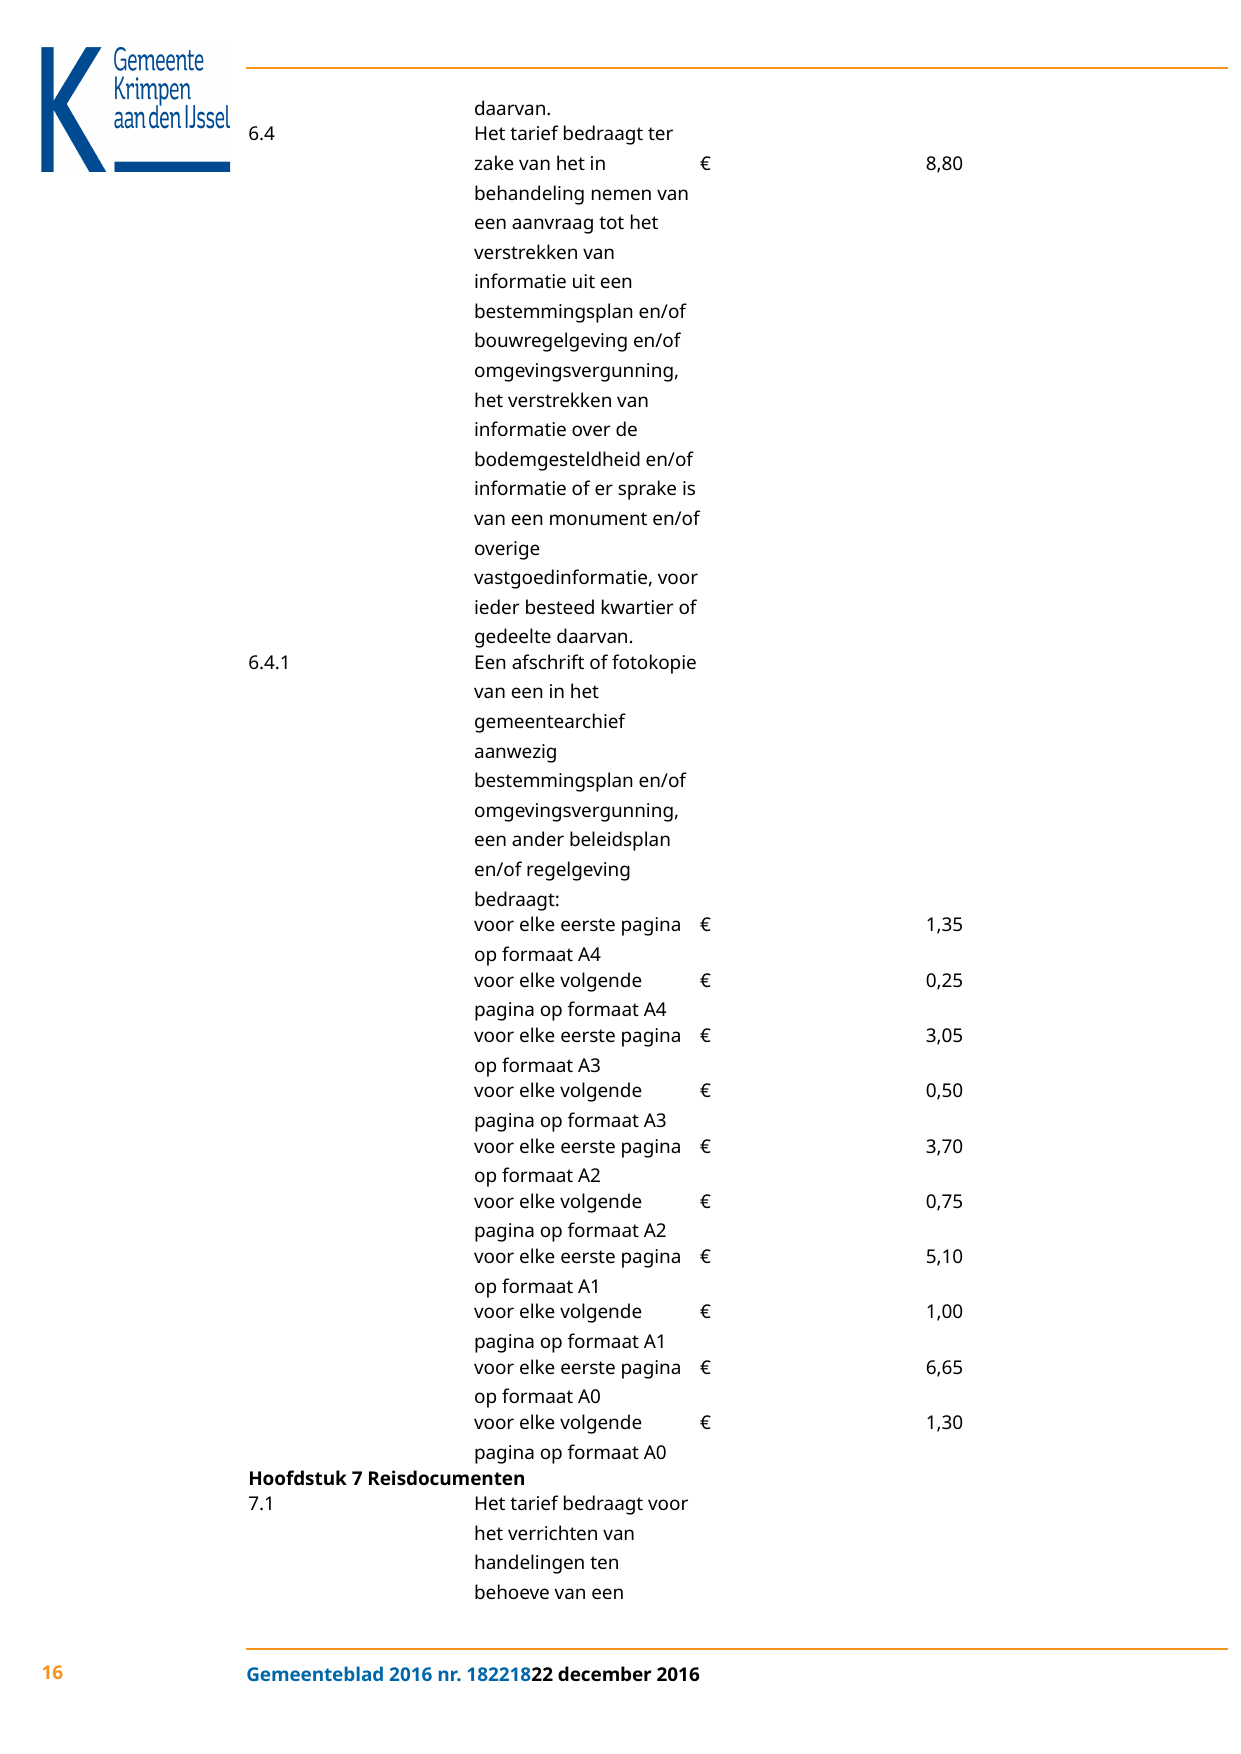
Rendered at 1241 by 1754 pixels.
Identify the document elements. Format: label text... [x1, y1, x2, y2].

table_cell € [700, 1299, 926, 1354]
table_cell voor elke eerste pagina op formaat A4 [474, 912, 700, 967]
table_cell 0,25 [926, 967, 1152, 1022]
table_cell voor elke volgende pagina op formaat A1 [474, 1299, 700, 1354]
table_cell [926, 1490, 1152, 1605]
table_cell voor elke volgende pagina op formaat A2 [474, 1188, 700, 1243]
table_cell [700, 95, 926, 121]
table_cell [248, 1354, 474, 1409]
table_cell [248, 1022, 474, 1077]
table_cell € [700, 121, 926, 649]
table_cell voor elke volgende pagina op formaat A3 [474, 1078, 700, 1133]
table_cell 1,35 [926, 912, 1152, 967]
table_cell € [700, 1354, 926, 1409]
table_cell [248, 912, 474, 967]
table_cell 3,70 [926, 1133, 1152, 1188]
table_cell [926, 649, 1152, 912]
table_cell [248, 1409, 474, 1465]
table_cell 0,50 [926, 1078, 1152, 1133]
table_cell [248, 1133, 474, 1188]
table_cell € [700, 1188, 926, 1243]
table_cell [248, 95, 474, 121]
table_cell Een afschrift of fotokopie van een in het gemeentearchief aanwezig bestemmingsplan en/of omgevingsvergunning, een ander beleidsplan en/of regelgeving bedraagt: [474, 649, 700, 912]
table_cell € [700, 1078, 926, 1133]
table_cell voor elke eerste pagina op formaat A1 [474, 1244, 700, 1299]
table_cell [248, 1244, 474, 1299]
table_cell daarvan. [474, 95, 700, 121]
table_cell [248, 1078, 474, 1133]
table_cell voor elke eerste pagina op formaat A3 [474, 1022, 700, 1077]
table_cell [700, 1490, 926, 1605]
table_cell [248, 1188, 474, 1243]
table_cell voor elke volgende pagina op formaat A4 [474, 967, 700, 1022]
table_cell 6.4.1 [248, 649, 474, 912]
table_cell € [700, 967, 926, 1022]
table_cell 7.1 [248, 1490, 474, 1605]
table_cell 8,80 [926, 121, 1152, 649]
table_cell 1,30 [926, 1409, 1152, 1465]
table_cell voor elke eerste pagina op formaat A2 [474, 1133, 700, 1188]
picture [41, 47, 231, 172]
table_cell Het tarief bedraagt ter zake van het in behandeling nemen van een aanvraag tot het verstrekken van informatie uit een bestemmingsplan en/of bouwregelgeving en/of omgevingsvergunning, het verstrekken van informatie over de bodemgesteldheid en/of informatie of er sprake is van een monument en/of overige vastgoedinformatie, voor ieder besteed kwartier of gedeelte daarvan. [474, 121, 700, 649]
table_cell 6,65 [926, 1354, 1152, 1409]
table_cell [248, 967, 474, 1022]
table_cell € [700, 1409, 926, 1465]
table_cell € [700, 912, 926, 967]
table_cell 3,05 [926, 1022, 1152, 1077]
table_cell 6.4 [248, 121, 474, 649]
table_cell 5,10 [926, 1244, 1152, 1299]
table_cell [700, 649, 926, 912]
table_cell Hoofdstuk 7 Reisdocumenten [248, 1465, 700, 1490]
table_cell [926, 95, 1152, 121]
table_cell voor elke eerste pagina op formaat A0 [474, 1354, 700, 1409]
table_cell € [700, 1022, 926, 1077]
table_cell 1,00 [926, 1299, 1152, 1354]
table_cell voor elke volgende pagina op formaat A0 [474, 1409, 700, 1465]
table_cell Het tarief bedraagt voor het verrichten van handelingen ten behoeve van een [474, 1490, 700, 1605]
table_cell 0,75 [926, 1188, 1152, 1243]
table_cell [248, 1299, 474, 1354]
table_cell € [700, 1244, 926, 1299]
table_cell € [700, 1133, 926, 1188]
